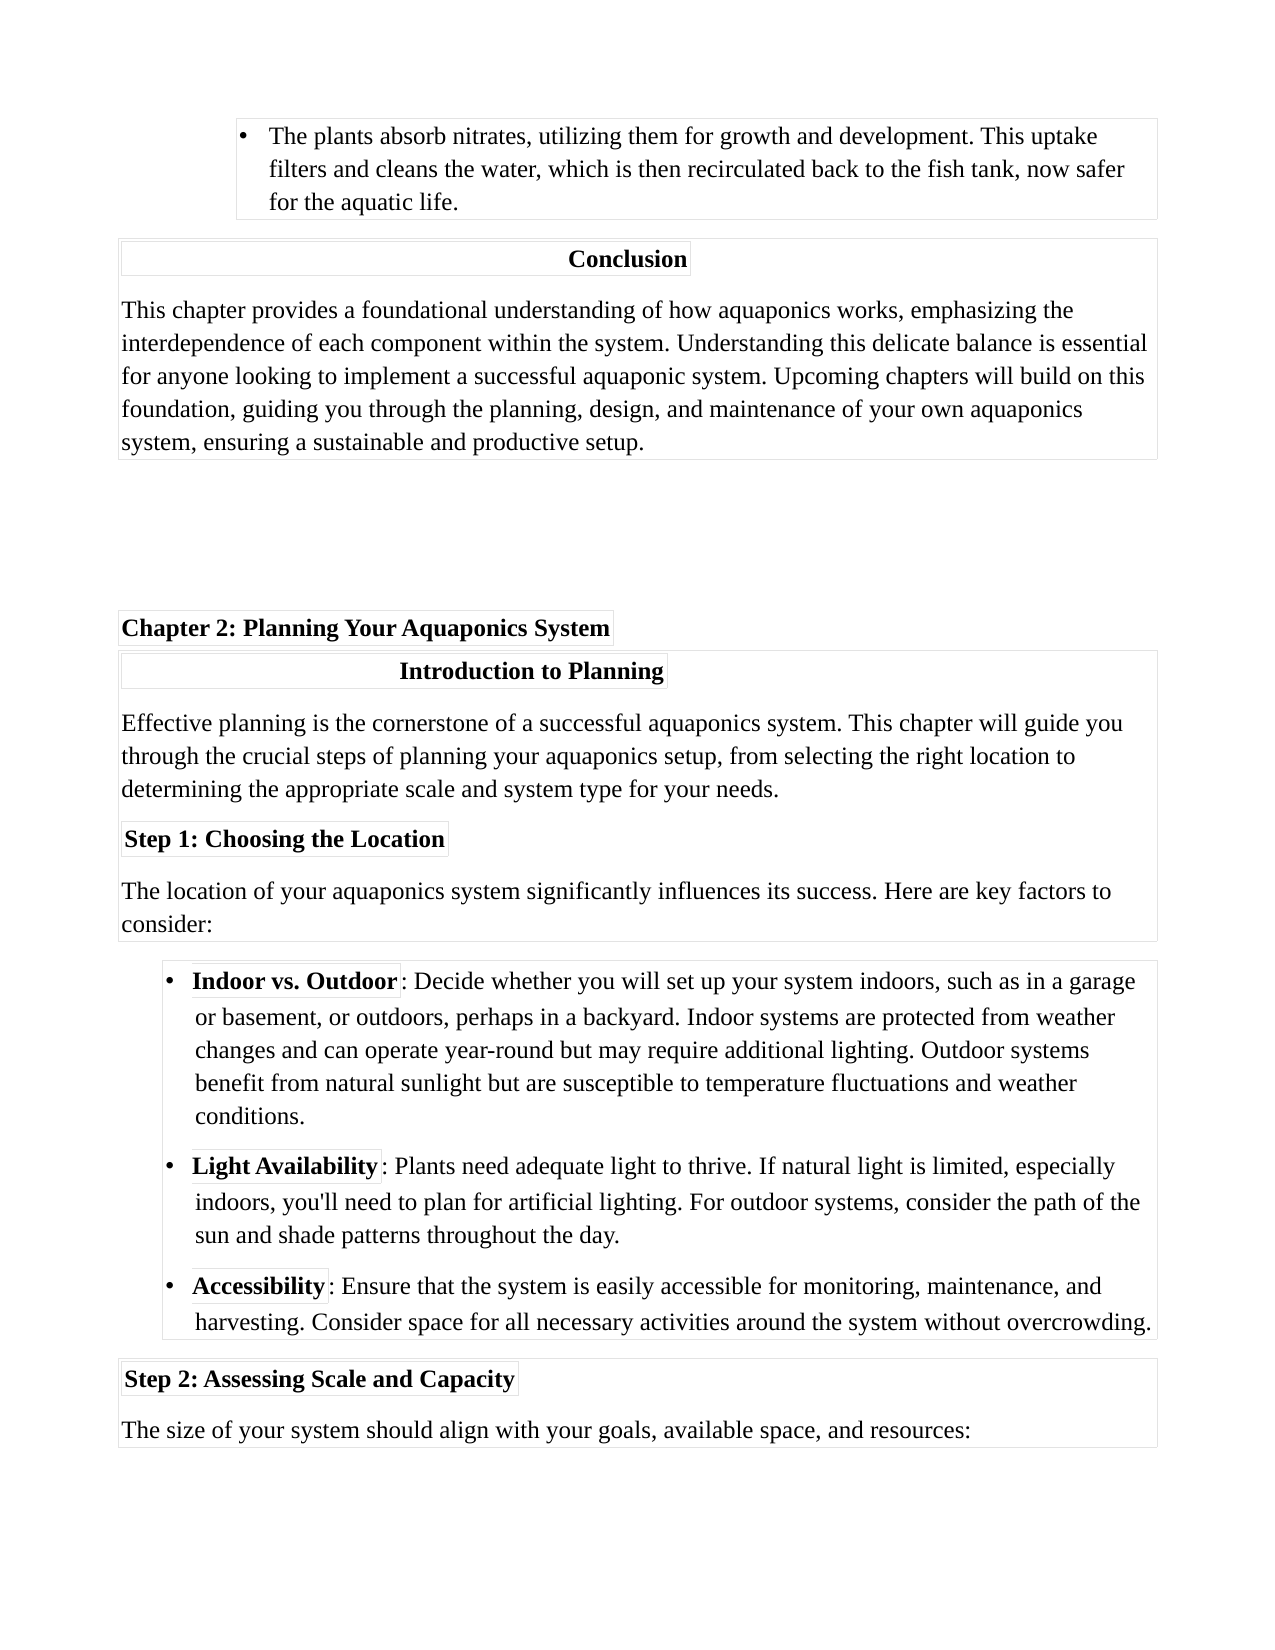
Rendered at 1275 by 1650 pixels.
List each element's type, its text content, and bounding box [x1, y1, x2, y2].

text Step 2: Assessing Scale and Capacity [119, 1359, 1157, 1396]
text This chapter provides a foundational understanding of how aquaponics works, emphasizing the interdependence of each component within the system. Understanding this delicate balance is essential for anyone looking to implement a successful aquaponic system. Upcoming chapters will build on this foundation, guiding you through the planning, design, and maintenance of your own aquaponics system, ensuring a sustainable and productive setup. [119, 292, 1157, 459]
list Accessibility: Ensure that the system is easily accessible for monitoring, maintenance, and harvesting. Consider space for all necessary activities around the system without overcrowding. [163, 1265, 1157, 1339]
text The location of your aquaponics system significantly influences its success. Here are key factors to consider: [119, 873, 1157, 941]
text [614, 610, 1157, 645]
list The plants absorb nitrates, utilizing them for growth and development. This uptake filters and cleans the water, which is then recirculated back to the fish tank, now safer for the aquatic life. [237, 119, 1157, 219]
text The size of your system should align with your goals, available space, and resources: [119, 1412, 1157, 1447]
text Step 1: Choosing the Location [119, 818, 1157, 856]
text Chapter 2: Planning Your Aquaponics System [119, 611, 613, 645]
text Conclusion [119, 239, 1157, 276]
list Light Availability: Plants need adequate light to thrive. If natural light is limited, especially indoors, you'll need to plan for artificial lighting. For outdoor systems, consider the path of the sun and shade patterns throughout the day. [163, 1145, 1157, 1249]
list Indoor vs. Outdoor: Decide whether you will set up your system indoors, such as in a garage or basement, or outdoors, perhaps in a backyard. Indoor systems are protected from weather changes and can operate year-round but may require additional lighting. Outdoor systems benefit from natural sunlight but are susceptible to temperature fluctuations and weather conditions. [163, 961, 1157, 1129]
text Effective planning is the cornerstone of a successful aquaponics system. This chapter will guide you through the crucial steps of planning your aquaponics setup, from selecting the right location to determining the appropriate scale and system type for your needs. [119, 705, 1157, 803]
text Introduction to Planning [119, 651, 1157, 688]
